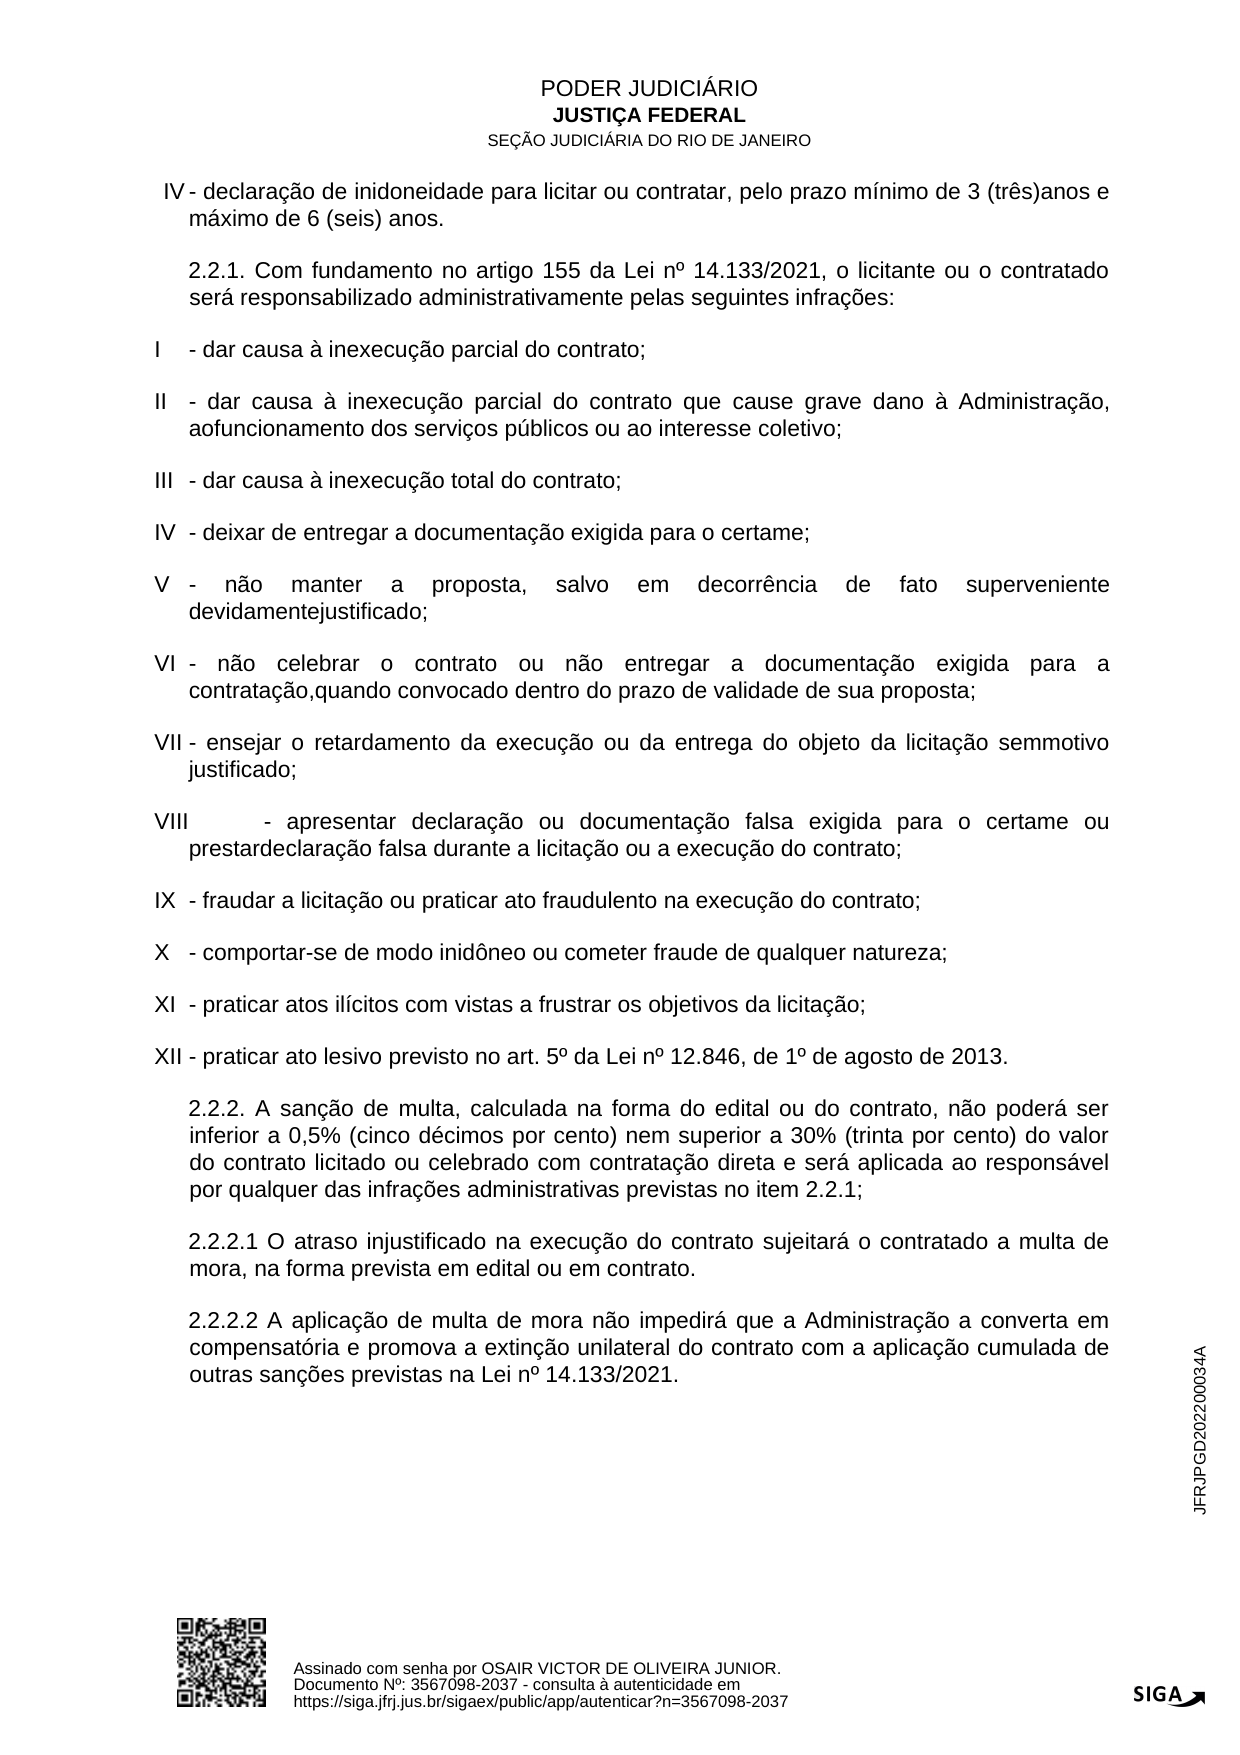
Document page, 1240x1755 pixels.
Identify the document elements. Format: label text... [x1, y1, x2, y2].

list - não manter a proposta, salvo em decorrência de fato superveniente devidamentejustificado; [154, 571, 1111, 624]
list - deixar de entregar a documentação exigida para o certame; [154, 519, 1111, 546]
list - declaração de inidoneidade para licitar ou contratar, pelo prazo mínimo de 3 (três)anos e máximo de 6 (seis) anos. [163, 178, 1111, 231]
list - dar causa à inexecução parcial do contrato; [154, 336, 1111, 362]
list - não celebrar o contrato ou não entregar a documentação exigida para a contratação,quando convocado dentro do prazo de validade de sua proposta; [154, 650, 1111, 703]
list - praticar atos ilícitos com vistas a frustrar os objetivos da licitação; [154, 991, 1111, 1018]
list - dar causa à inexecução total do contrato; [154, 467, 1111, 493]
list - apresentar declaração ou documentação falsa exigida para o certame ou prestardeclaração falsa durante a licitação ou a execução do contrato; [154, 808, 1111, 861]
text 2.2.2.2 A aplicação de multa de mora não impedirá que a Administração a converta em compensatória e promova a extinção unilateral do contrato com a aplicação cumulada de outras sanções previstas na Lei nº 14.133/2021. [188, 1307, 1111, 1387]
text 2.2.2.1 O atraso injustificado na execução do contrato sujeitará o contratado a multa de mora, na forma prevista em edital ou em contrato. [188, 1228, 1111, 1281]
text 2.2.2. A sanção de multa, calculada na forma do edital ou do contrato, não poderá ser inferior a 0,5% (cinco décimos por cento) nem superior a 30% (trinta por cento) do valor do contrato licitado ou celebrado com contratação direta e será aplicada ao responsável por qualquer das infrações administrativas previstas no item 2.2.1; [188, 1095, 1111, 1202]
list - fraudar a licitação ou praticar ato fraudulento na execução do contrato; [154, 887, 1111, 913]
list - praticar ato lesivo previsto no art. 5º da Lei nº 12.846, de 1º de agosto de 2013. [154, 1043, 1111, 1070]
list - comportar-se de modo inidôneo ou cometer fraude de qualquer natureza; [154, 939, 1111, 966]
list - dar causa à inexecução parcial do contrato que cause grave dano à Administração, aofuncionamento dos serviços públicos ou ao interesse coletivo; [154, 388, 1111, 441]
list - ensejar o retardamento da execução ou da entrega do objeto da licitação semmotivo justificado; [154, 729, 1111, 782]
text 2.2.1. Com fundamento no artigo 155 da Lei nº 14.133/2021, o licitante ou o contratado será responsabilizado administrativamente pelas seguintes infrações: [188, 257, 1111, 310]
